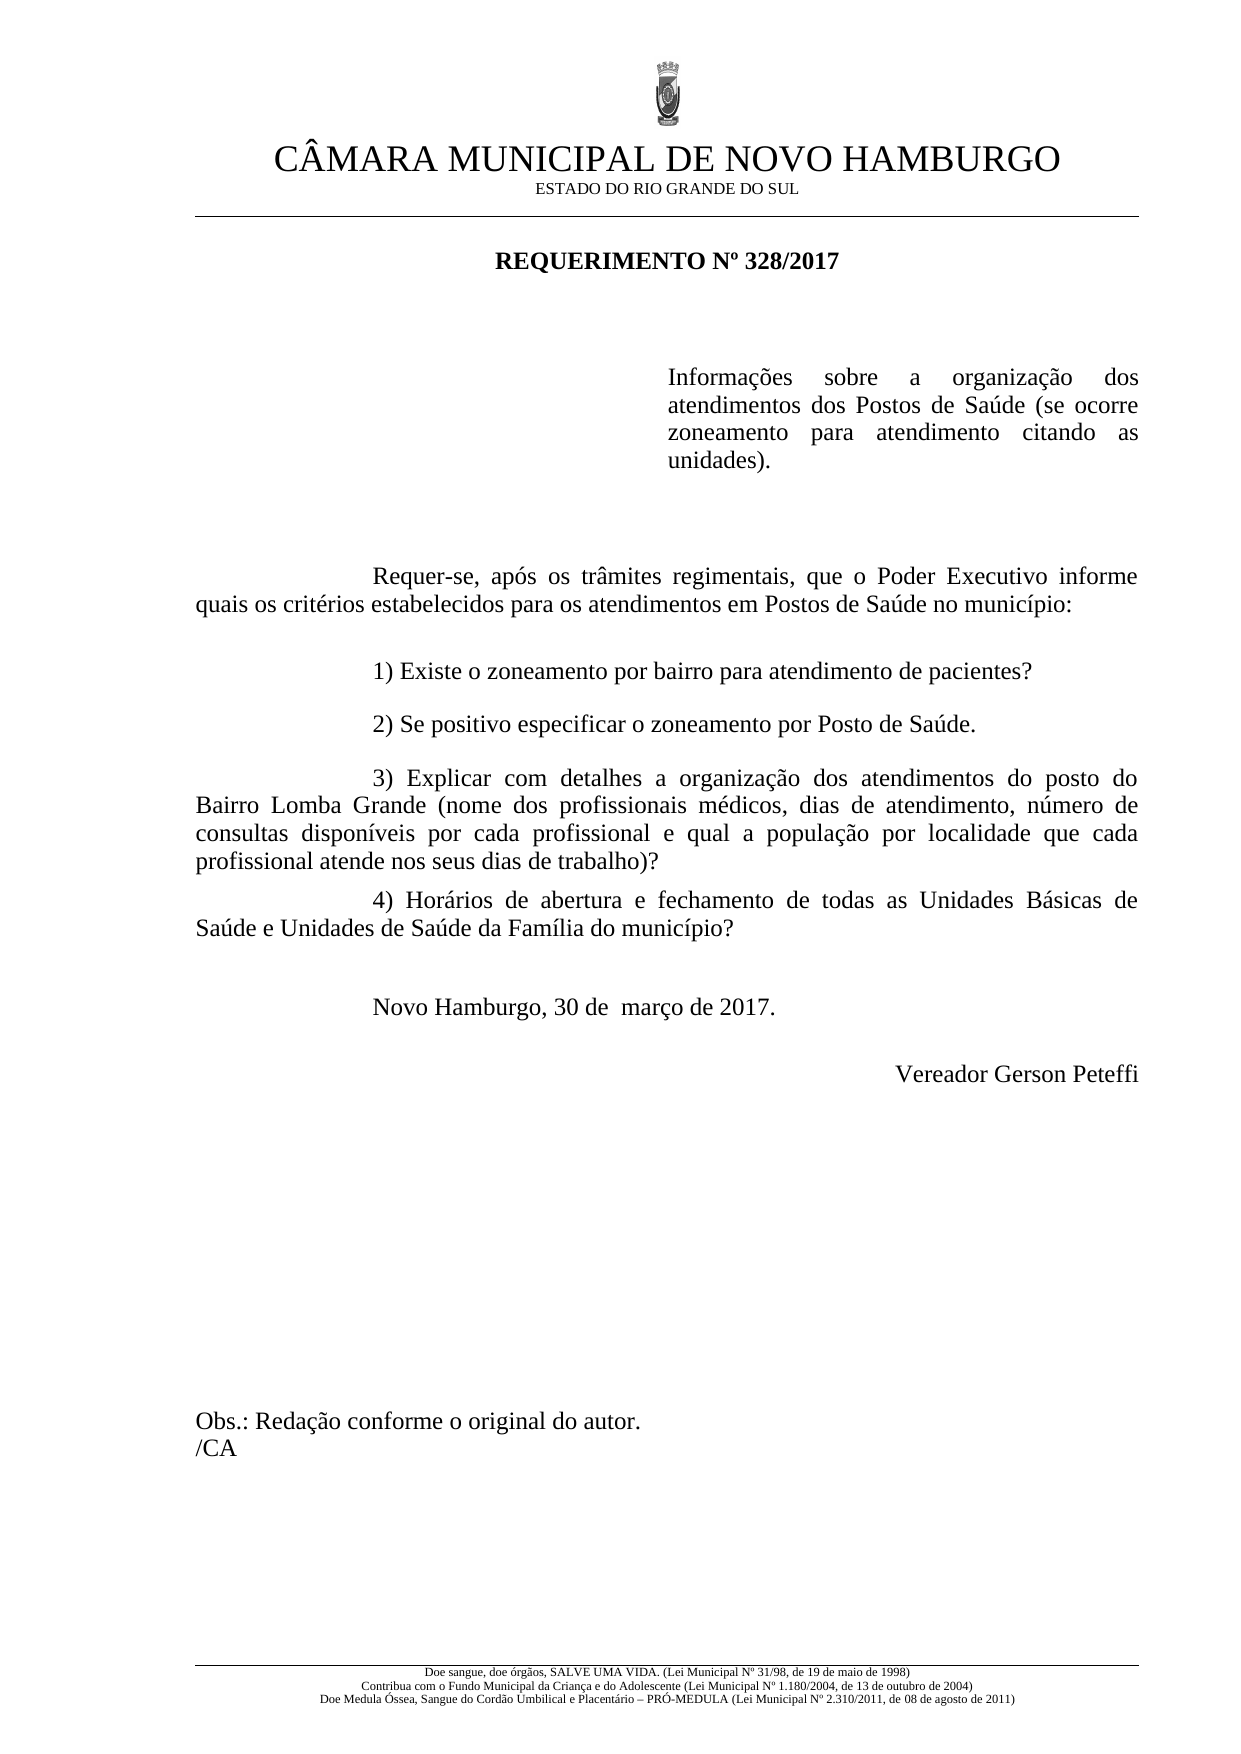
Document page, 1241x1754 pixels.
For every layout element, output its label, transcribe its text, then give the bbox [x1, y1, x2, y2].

text 1) Existe o zoneamento por bairro para atendimento de pacientes? [195, 657, 1139, 685]
text Requer-se, após os trâmites regimentais, que o Poder Executivo informe quais os critérios estabelecidos para os atendimentos em Postos de Saúde no município: [195, 562, 1139, 618]
text Novo Hamburgo, 30 de março de 2017. [195, 993, 1139, 1021]
text /CA [195, 1434, 1139, 1462]
text Vereador Gerson Peteffi [195, 1060, 1139, 1088]
text Informações sobre a organização dos atendimentos dos Postos de Saúde (se ocorre zoneamento para atendimento citando as unidades). [668, 363, 1139, 474]
text Obs.: Redação conforme o original do autor. [195, 1407, 1139, 1434]
text REQUERIMENTO Nº 328/2017 [195, 247, 1139, 274]
text 3) Explicar com detalhes a organização dos atendimentos do posto do Bairro Lomba Grande (nome dos profissionais médicos, dias de atendimento, número de consultas disponíveis por cada profissional e qual a população por localidade que cada profissional atende nos seus dias de trabalho)? [195, 764, 1139, 875]
text 2) Se positivo especificar o zoneamento por Posto de Saúde. [195, 711, 1139, 738]
text 4) Horários de abertura e fechamento de todas as Unidades Básicas de Saúde e Unidades de Saúde da Família do município? [195, 887, 1139, 942]
